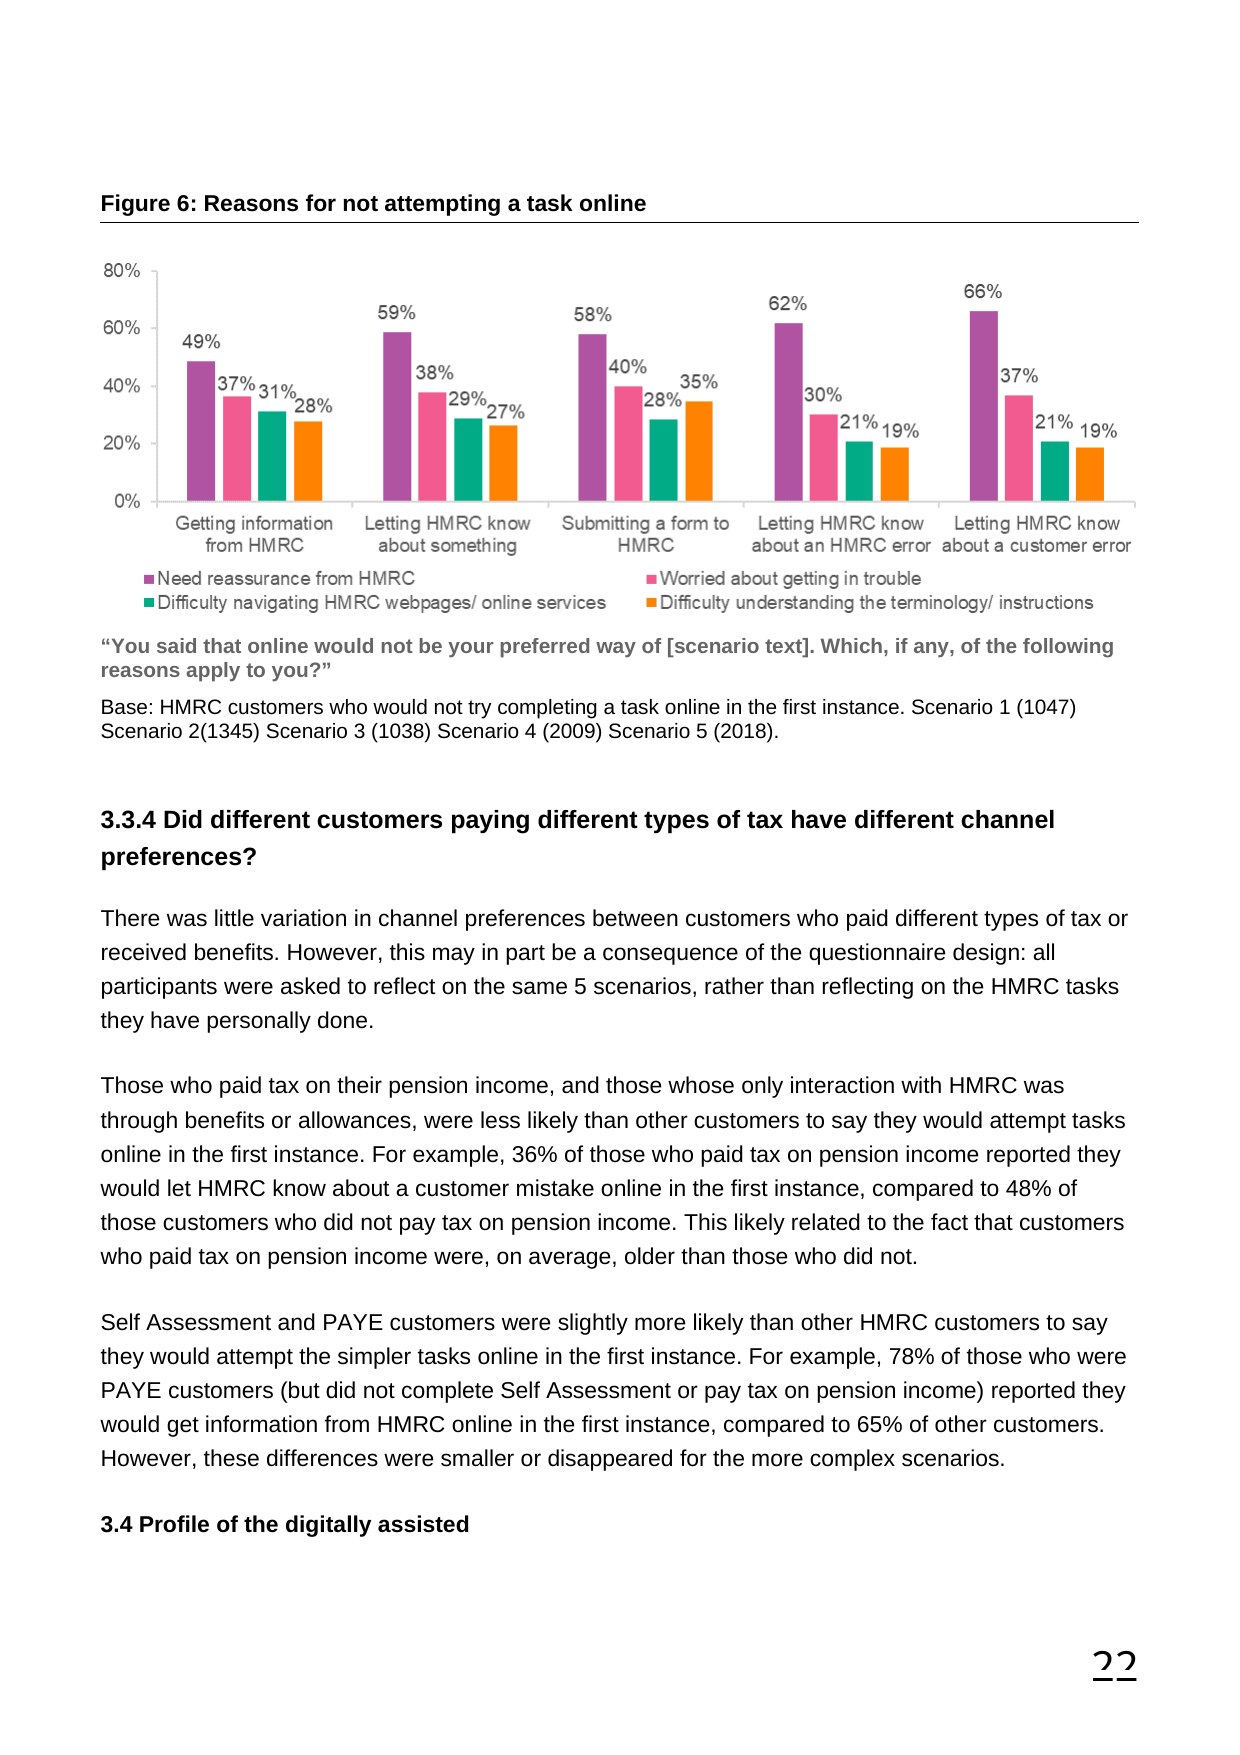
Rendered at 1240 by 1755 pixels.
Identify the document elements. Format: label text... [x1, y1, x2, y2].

subtitle Figure 6: Reasons for not attempting a task online [100, 189, 1139, 222]
text Those who paid tax on their pension income, and those whose only interaction with HMRC was through benefits or allowances, were less likely than other customers to say they would attempt tasks online in the first instance. For example, 36% of those who paid tax on pension income reported they would let HMRC know about a customer mistake online in the first instance, compared to 48% of those customers who did not pay tax on pension income. This likely related to the fact that customers who paid tax on pension income were, on average, older than those who did not. [100, 1072, 1139, 1269]
text “You said that online would not be your preferred way of [scenario text]. Which, if any, of the following reasons apply to you?” [100, 634, 1139, 682]
subtitle 3.3.4 Did different customers paying different types of tax have different channel preferences? [100, 805, 1139, 871]
subtitle 3.4 Profile of the digitally assisted [100, 1511, 814, 1537]
text There was little variation in channel preferences between customers who paid different types of tax or received benefits. However, this may in part be a consequence of the questionnaire design: all participants were asked to reflect on the same 5 scenarios, rather than reflecting on the HMRC tasks they have personally done. [100, 904, 1139, 1033]
text Self Assessment and PAYE customers were slightly more likely than other HMRC customers to say they would attempt the simpler tasks online in the first instance. For example, 78% of those who were PAYE customers (but did not complete Self Assessment or pay tax on pension income) reported they would get information from HMRC online in the first instance, compared to 65% of other customers. However, these differences were smaller or disappeared for the more complex scenarios. [100, 1309, 1139, 1472]
text Base: HMRC customers who would not try completing a task online in the first instance. Scenario 1 (1047) Scenario 2(1345) Scenario 3 (1038) Scenario 4 (2009) Scenario 5 (2018). [100, 694, 1139, 742]
